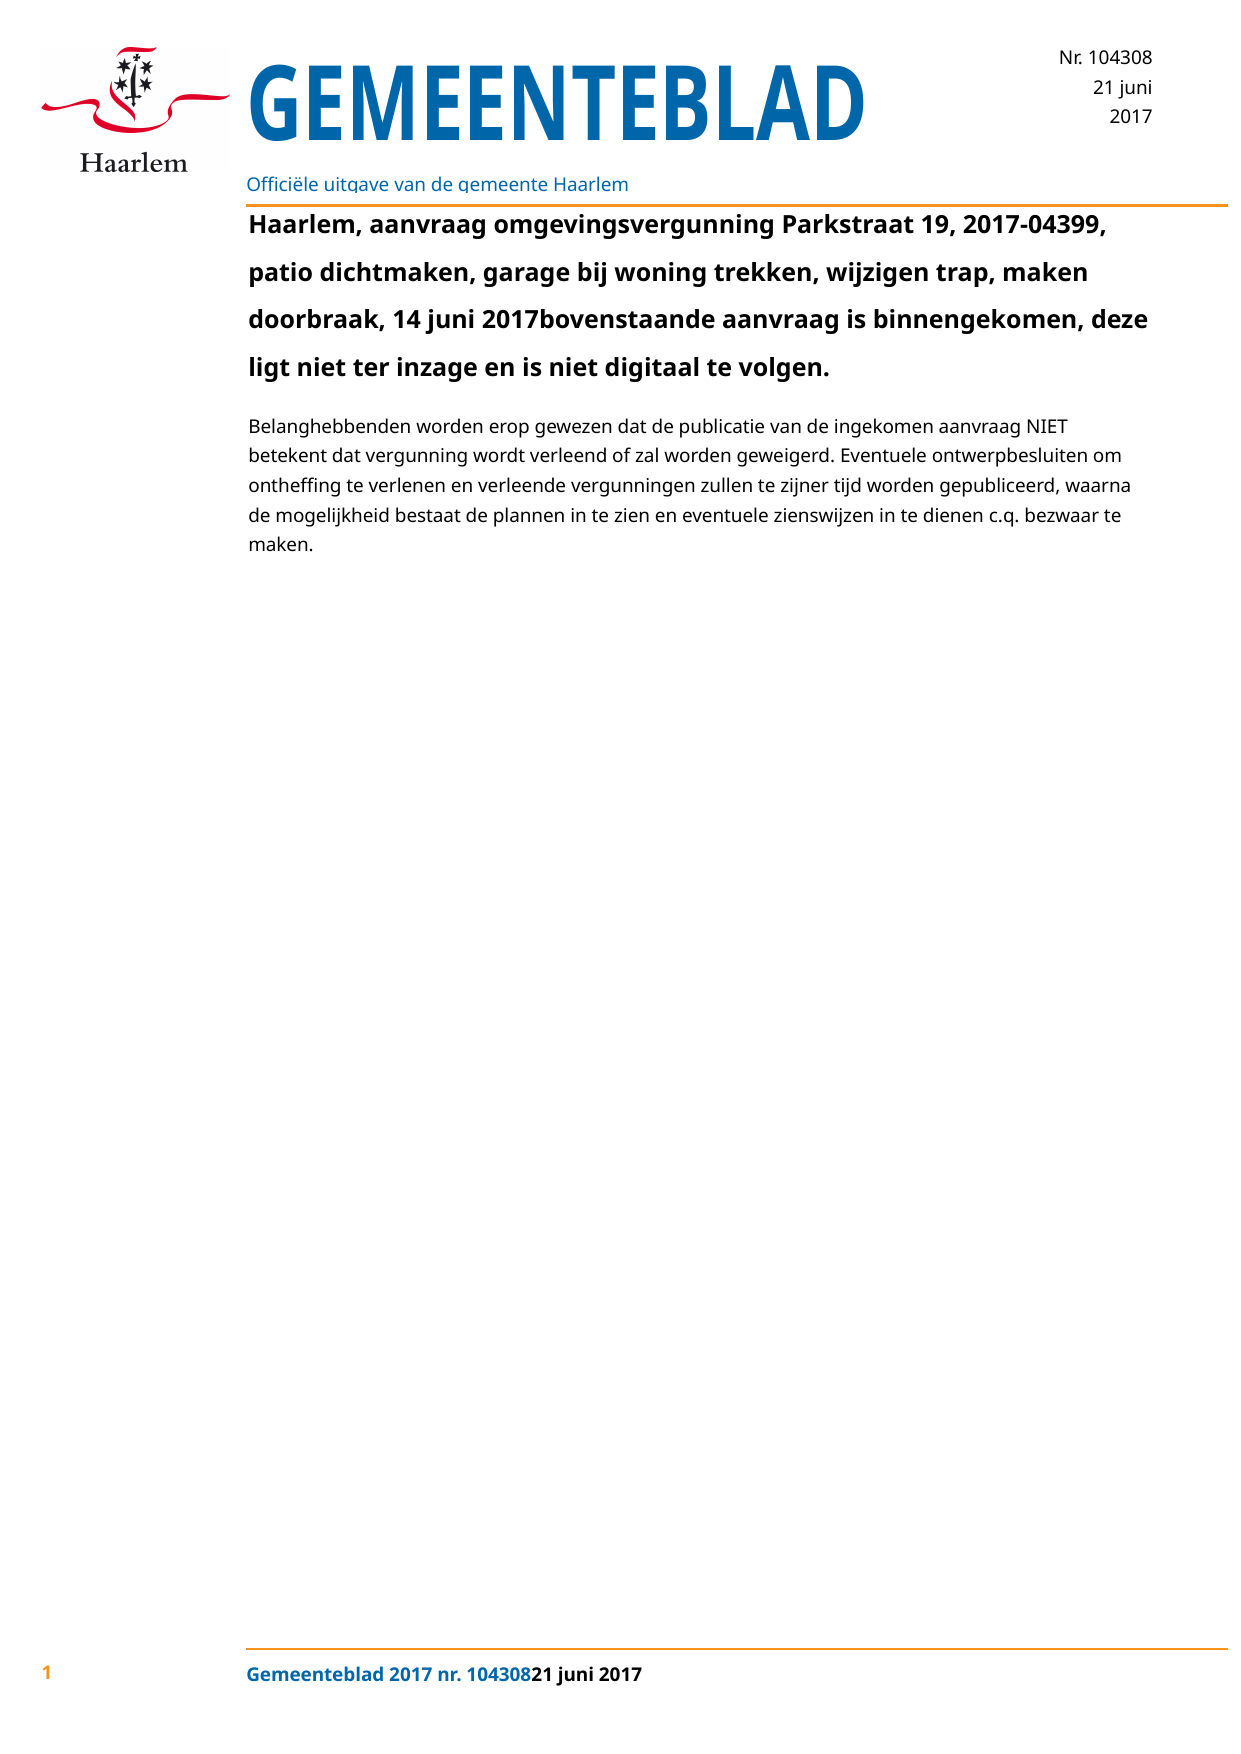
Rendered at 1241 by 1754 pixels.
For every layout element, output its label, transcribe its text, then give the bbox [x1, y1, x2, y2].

picture [41, 47, 231, 172]
text Haarlem, aanvraag omgevingsvergunning Parkstraat 19, 2017-04399, patio dichtmaken, garage bij woning trekken, wijzigen trap, maken doorbraak, 14 juni 2017bovenstaande aanvraag is binnengekomen, deze ligt niet ter inzage en is niet digitaal te volgen. [248, 207, 1152, 384]
text Belanghebbenden worden erop gewezen dat de publicatie van de ingekomen aanvraag NIET betekent dat vergunning wordt verleend of zal worden geweigerd. Eventuele ontwerpbesluiten om ontheffing te verlenen en verleende vergunningen zullen te zijner tijd worden gepubliceerd, waarna de mogelijkheid bestaat de plannen in te zien en eventuele zienswijzen in te dienen c.q. bezwaar te maken. [248, 413, 1152, 557]
